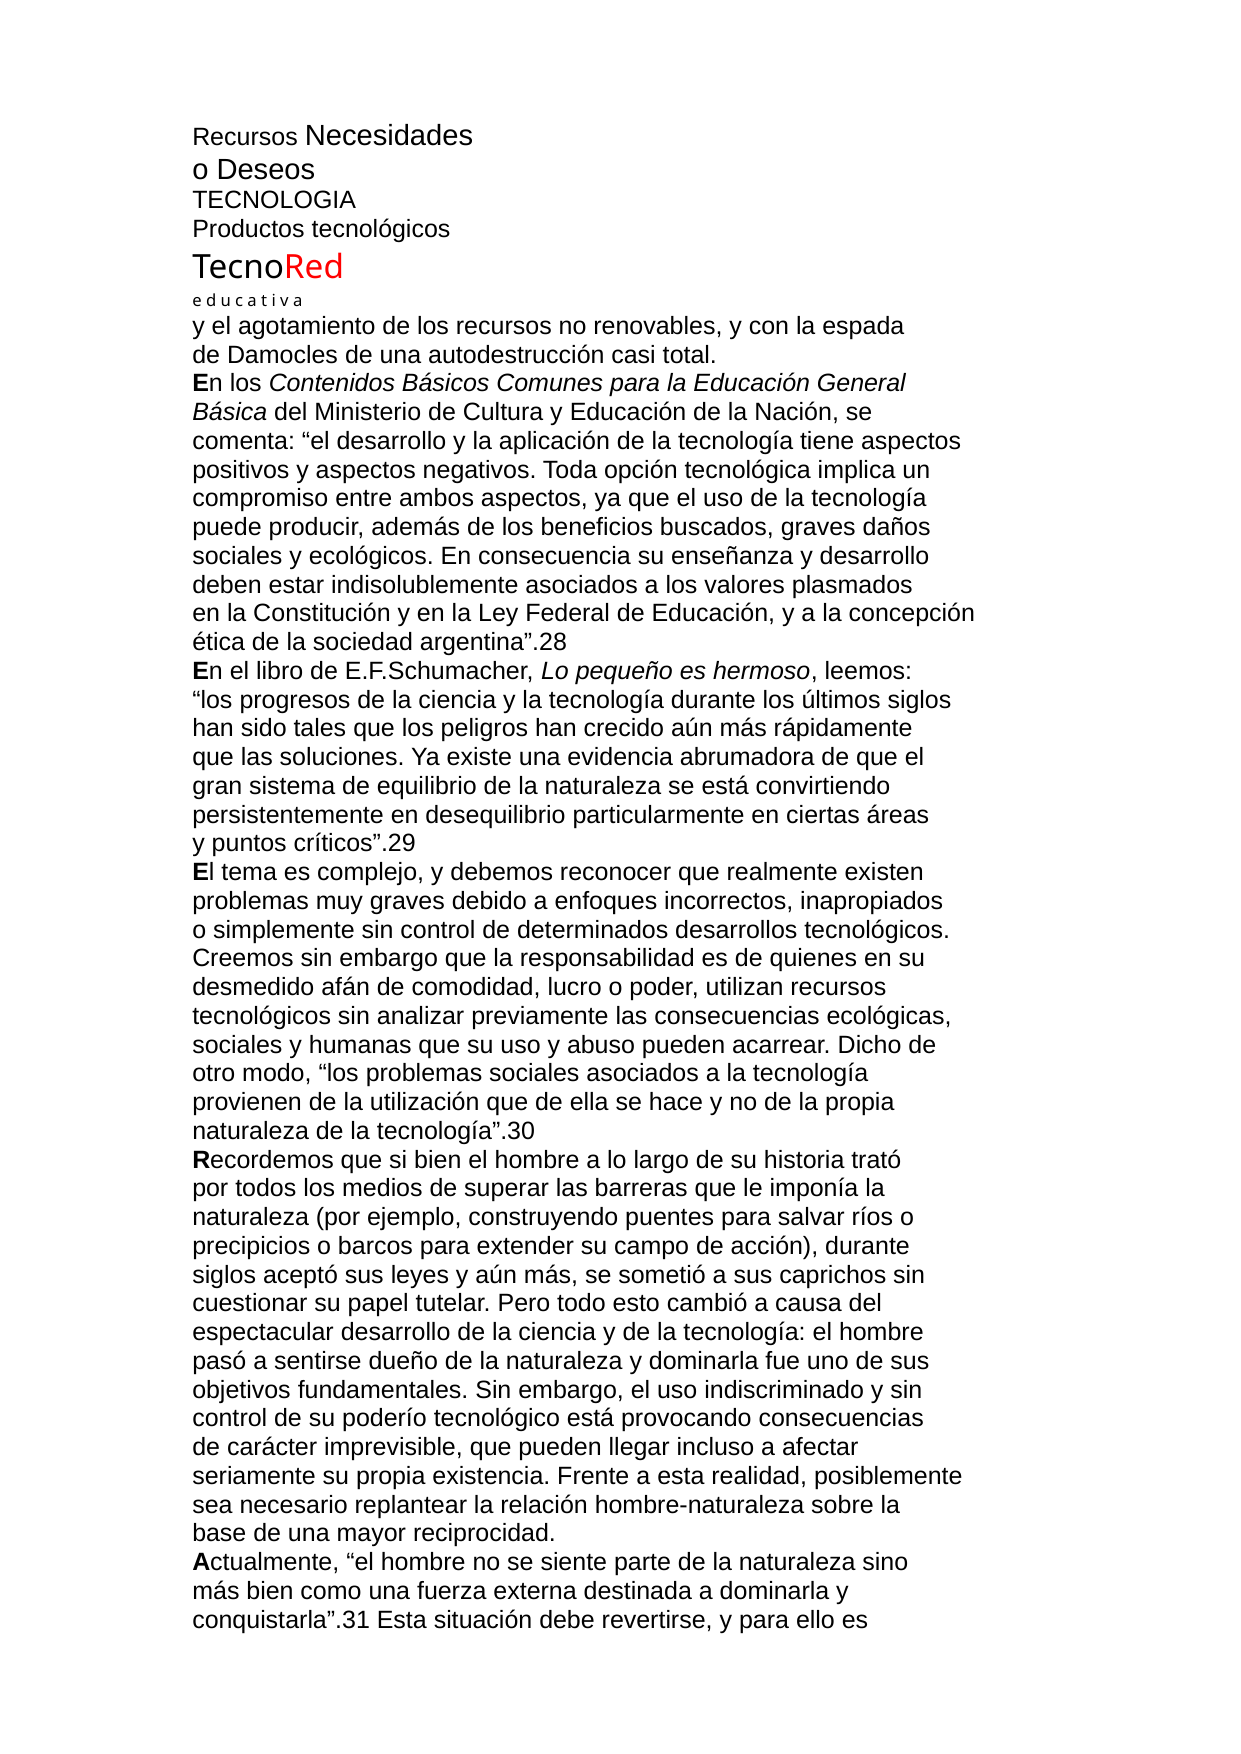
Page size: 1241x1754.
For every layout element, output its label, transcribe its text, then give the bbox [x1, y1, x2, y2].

text y el agotamiento de los recursos no renovables, y con la espada [192, 311, 1122, 339]
text han sido tales que los peligros han crecido aún más rápidamente [192, 713, 1122, 742]
text o Deseos [192, 152, 1122, 185]
text persistentemente en desequilibrio particularmente en ciertas áreas [192, 799, 1122, 828]
text seriamente su propia existencia. Frente a esta realidad, posiblemente [192, 1461, 1122, 1489]
text más bien como una fuerza externa destinada a dominarla y [192, 1576, 1122, 1604]
text Actualmente, “el hombre no se siente parte de la naturaleza sino [192, 1547, 1122, 1576]
text otro modo, “los problemas sociales asociados a la tecnología [192, 1058, 1122, 1087]
text Recordemos que si bien el hombre a lo largo de su historia trató [192, 1144, 1122, 1173]
text conquistarla”.31 Esta situación debe revertirse, y para ello es [192, 1604, 1122, 1633]
text En los Contenidos Básicos Comunes para la Educación General [192, 368, 1122, 397]
text TECNOLOGIA [192, 185, 1122, 214]
text problemas muy graves debido a enfoques incorrectos, inapropiados [192, 886, 1122, 914]
text naturaleza (por ejemplo, construyendo puentes para salvar ríos o [192, 1202, 1122, 1231]
text sociales y humanas que su uso y abuso pueden acarrear. Dicho de [192, 1029, 1122, 1058]
text puede producir, además de los beneficios buscados, graves daños [192, 512, 1122, 541]
text Básica del Ministerio de Cultura y Educación de la Nación, se [192, 397, 1122, 426]
text precipicios o barcos para extender su campo de acción), durante [192, 1231, 1122, 1259]
text provienen de la utilización que de ella se hace y no de la propia [192, 1087, 1122, 1116]
text deben estar indisolublemente asociados a los valores plasmados [192, 569, 1122, 598]
text siglos aceptó sus leyes y aún más, se sometió a sus caprichos sin [192, 1259, 1122, 1288]
text Productos tecnológicos [192, 214, 1122, 243]
text “los progresos de la ciencia y la tecnología durante los últimos siglos [192, 684, 1122, 713]
text gran sistema de equilibrio de la naturaleza se está convirtiendo [192, 771, 1122, 799]
text que las soluciones. Ya existe una evidencia abrumadora de que el [192, 742, 1122, 771]
text desmedido afán de comodidad, lucro o poder, utilizan recursos [192, 972, 1122, 1001]
text tecnológicos sin analizar previamente las consecuencias ecológicas, [192, 1001, 1122, 1029]
text base de una mayor reciprocidad. [192, 1518, 1122, 1547]
text positivos y aspectos negativos. Toda opción tecnológica implica un [192, 454, 1122, 483]
text espectacular desarrollo de la ciencia y de la tecnología: el hombre [192, 1317, 1122, 1346]
text Creemos sin embargo que la responsabilidad es de quienes en su [192, 943, 1122, 972]
text control de su poderío tecnológico está provocando consecuencias [192, 1403, 1122, 1432]
text de carácter imprevisible, que pueden llegar incluso a afectar [192, 1432, 1122, 1461]
text En el libro de E.F.Schumacher, Lo pequeño es hermoso, leemos: [192, 656, 1122, 684]
text ética de la sociedad argentina”.28 [192, 627, 1122, 656]
text comenta: “el desarrollo y la aplicación de la tecnología tiene aspectos [192, 426, 1122, 454]
text El tema es complejo, y debemos reconocer que realmente existen [192, 857, 1122, 886]
text e d u c a t i v a [192, 288, 1122, 311]
text cuestionar su papel tutelar. Pero todo esto cambió a causa del [192, 1288, 1122, 1317]
text compromiso entre ambos aspectos, ya que el uso de la tecnología [192, 483, 1122, 512]
text sea necesario replantear la relación hombre-naturaleza sobre la [192, 1489, 1122, 1518]
text Recursos Necesidades [192, 118, 1122, 152]
text TecnoRed [192, 243, 1122, 288]
text objetivos fundamentales. Sin embargo, el uso indiscriminado y sin [192, 1374, 1122, 1403]
text de Damocles de una autodestrucción casi total. [192, 339, 1122, 368]
text pasó a sentirse dueño de la naturaleza y dominarla fue uno de sus [192, 1346, 1122, 1374]
text y puntos críticos”.29 [192, 828, 1122, 857]
text o simplemente sin control de determinados desarrollos tecnológicos. [192, 914, 1122, 943]
text en la Constitución y en la Ley Federal de Educación, y a la concepción [192, 598, 1122, 627]
text naturaleza de la tecnología”.30 [192, 1116, 1122, 1144]
text sociales y ecológicos. En consecuencia su enseñanza y desarrollo [192, 541, 1122, 569]
text por todos los medios de superar las barreras que le imponía la [192, 1173, 1122, 1202]
